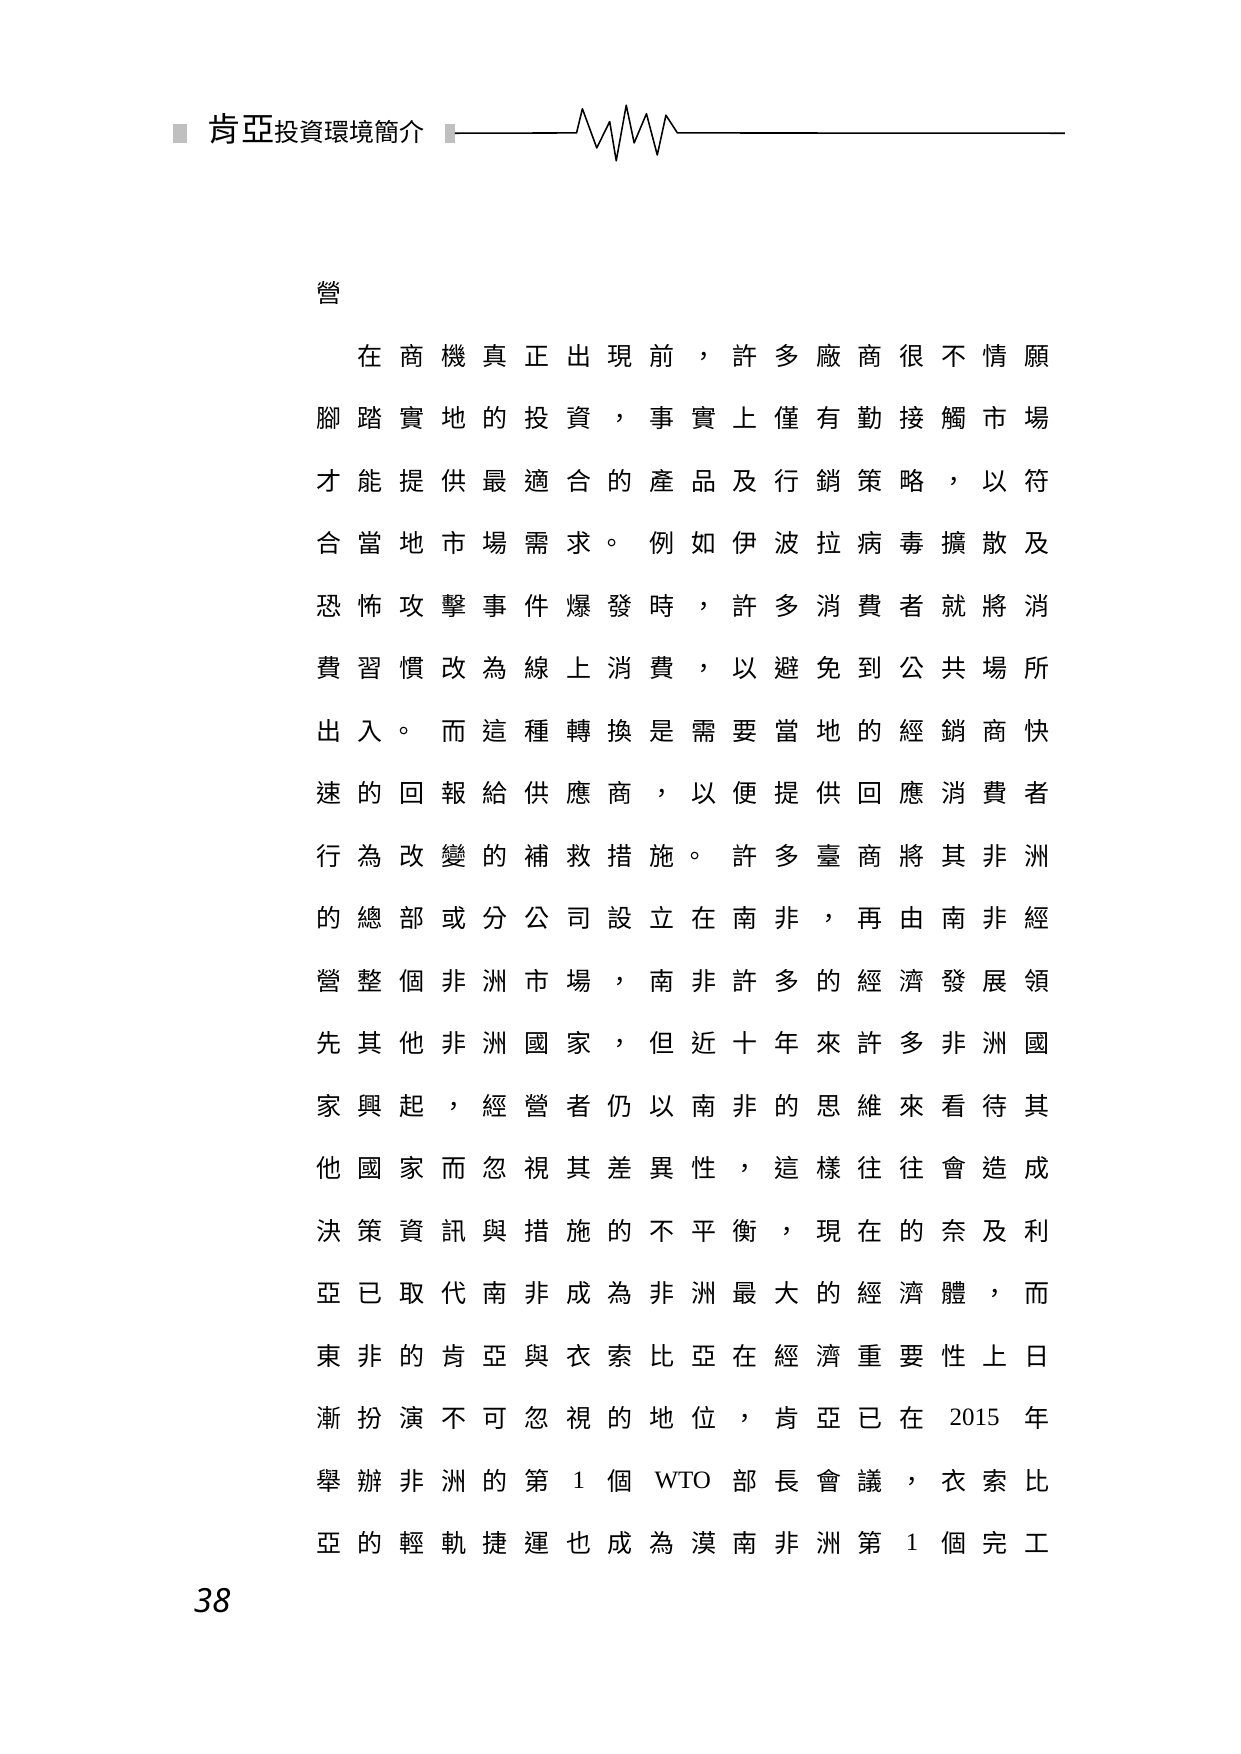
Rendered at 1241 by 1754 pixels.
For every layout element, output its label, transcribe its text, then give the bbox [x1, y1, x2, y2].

text 在商機真正出現前，許多廠商很不情願腳踏實地的投資，事實上僅有勤接觸市場才能提供最適合的產品及行銷策略，以符合當地市場需求。例如伊波拉病毒擴散及恐怖攻擊事件爆發時，許多消費者就將消費習慣改為線上消費，以避免到公共場所出入。而這種轉換是需要當地的經銷商快速的回報給供應商，以便提供回應消費者行為改變的補救措施。許多臺商將其非洲的總部或分公司設立在南非，再由南非經營整個非洲市場，南非許多的經濟發展領先其他非洲國家，但近十年來許多非洲國家興起，經營者仍以南非的思維來看待其他國家而忽視其差異性，這樣往往會造成決策資訊與措施的不平衡，現在的奈及利亞已取代南非成為非洲最大的經濟體，而東非的肯亞與衣索比亞在經濟重要性上日漸扮演不可忽視的地位，肯亞已在2015年舉辦非洲的第1個WTO部長會議，衣索比亞的輕軌捷運也成為漠南非洲第1個完工 [281, 313, 1058, 1563]
text 營 [207, 250, 1058, 313]
